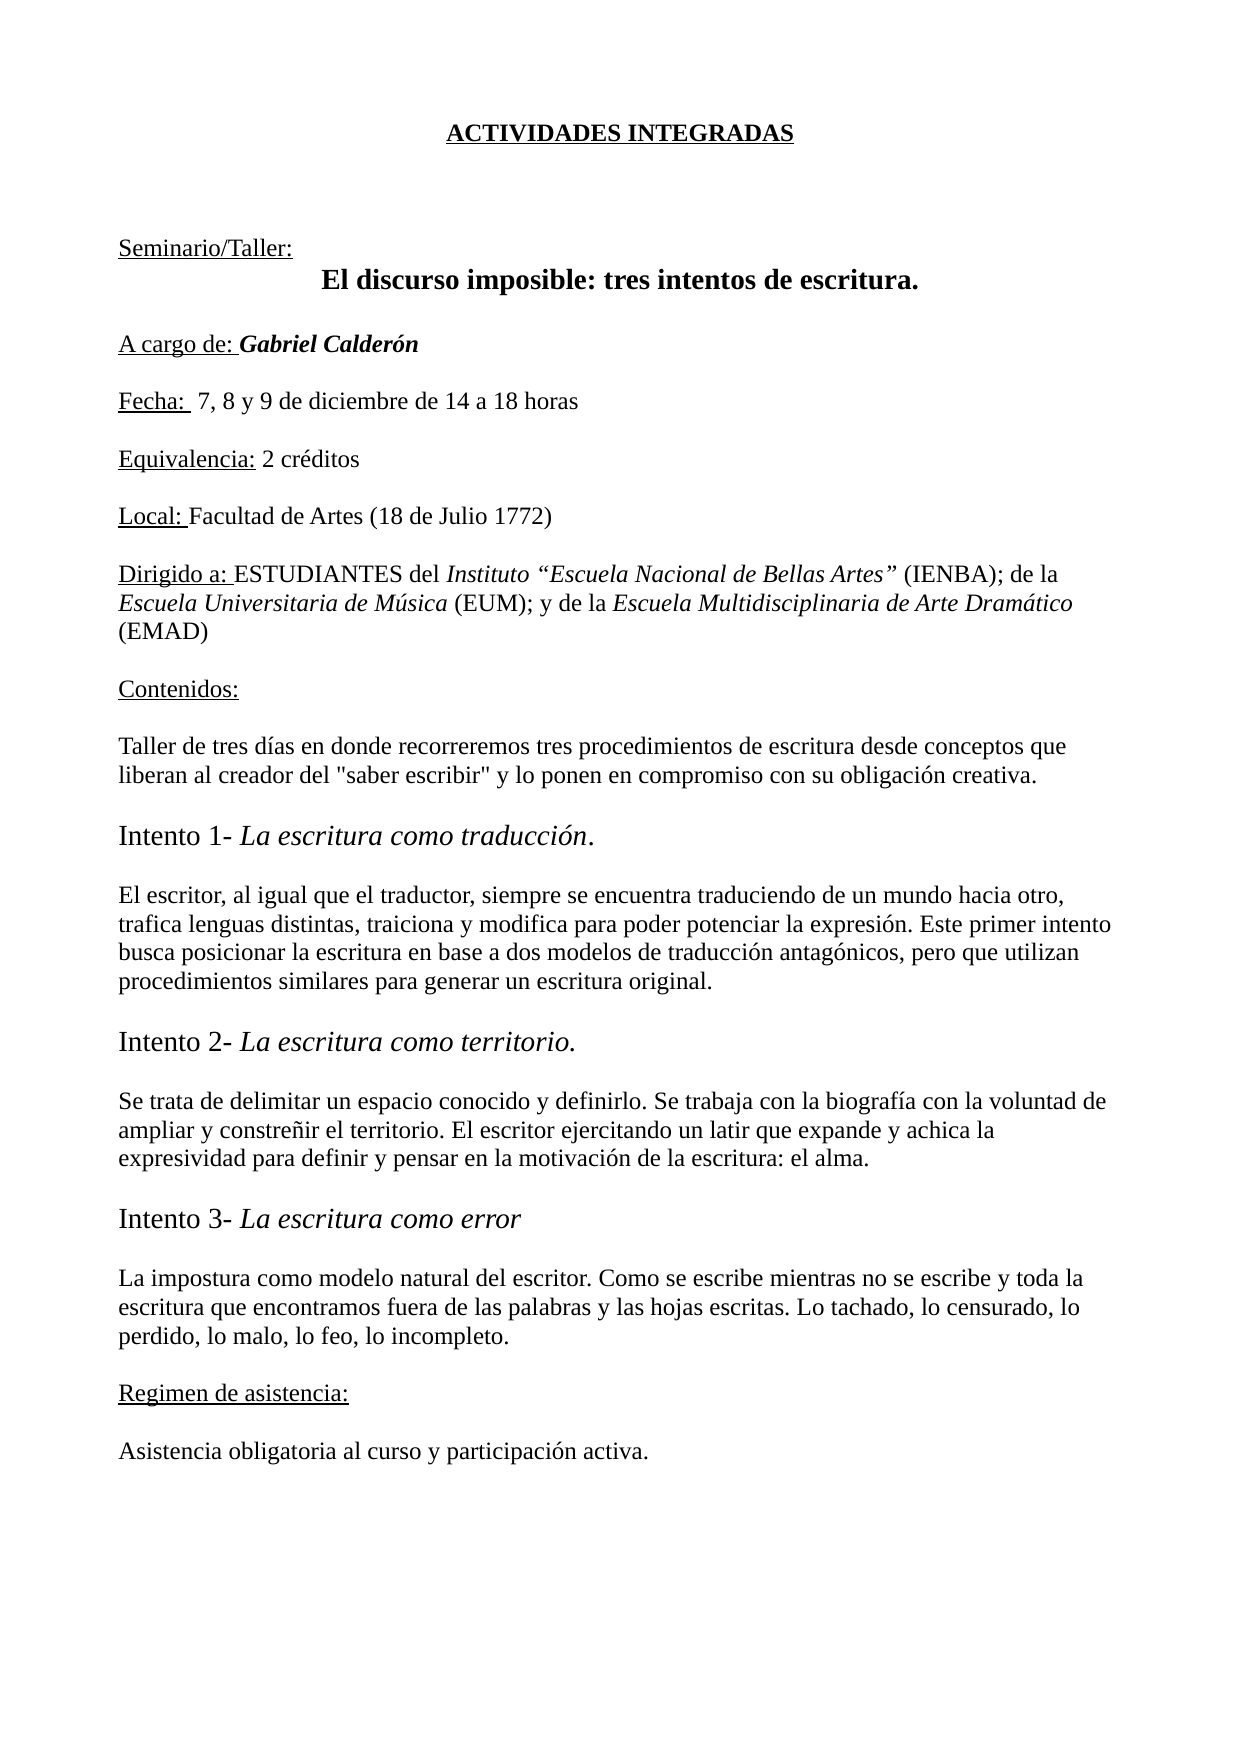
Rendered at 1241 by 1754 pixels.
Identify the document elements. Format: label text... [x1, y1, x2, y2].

text El discurso imposible: tres intentos de escritura. [118, 262, 1122, 295]
text Taller de tres días en donde recorreremos tres procedimientos de escritura desde conceptos que liberan al creador del "saber escribir" y lo ponen en compromiso con su obligación creativa. [118, 731, 1122, 789]
text Intento 3- La escritura como error [118, 1201, 1122, 1234]
text ACTIVIDADES INTEGRADAS [118, 118, 1122, 147]
text Intento 2- La escritura como territorio. [118, 1024, 1122, 1057]
text A cargo de: Gabriel Calderón [118, 329, 1122, 358]
text El escritor, al igual que el traductor, siempre se encuentra traduciendo de un mundo hacia otro, trafica lenguas distintas, traiciona y modifica para poder potenciar la expresión. Este primer intento busca posicionar la escritura en base a dos modelos de traducción antagónicos, pero que utilizan procedimientos similares para generar un escritura original. [118, 880, 1122, 995]
text La impostura como modelo natural del escritor. Como se escribe mientras no se escribe y toda la escritura que encontramos fuera de las palabras y las hojas escritas. Lo tachado, lo censurado, lo perdido, lo malo, lo feo, lo incompleto. [118, 1263, 1122, 1349]
text Se trata de delimitar un espacio conocido y definirlo. Se trabaja con la biografía con la voluntad de ampliar y constreñir el territorio. El escritor ejercitando un latir que expande y achica la expresividad para definir y pensar en la motivación de la escritura: el alma. [118, 1086, 1122, 1172]
text Dirigido a: ESTUDIANTES del Instituto “Escuela Nacional de Bellas Artes” (IENBA); de la Escuela Universitaria de Música (EUM); y de la Escuela Multidisciplinaria de Arte Dramático (EMAD) [118, 559, 1122, 645]
text Fecha: 7, 8 y 9 de diciembre de 14 a 18 horas [118, 386, 1122, 415]
text Regimen de asistencia: [118, 1378, 1122, 1407]
text Local: Facultad de Artes (18 de Julio 1772) [118, 501, 1122, 530]
text Intento 1- La escritura como traducción. [118, 818, 1122, 851]
text Contenidos: [118, 674, 1122, 703]
text Asistencia obligatoria al curso y participación activa. [118, 1436, 1122, 1464]
text Seminario/Taller: [118, 233, 1122, 262]
text Equivalencia: 2 créditos [118, 444, 1122, 473]
